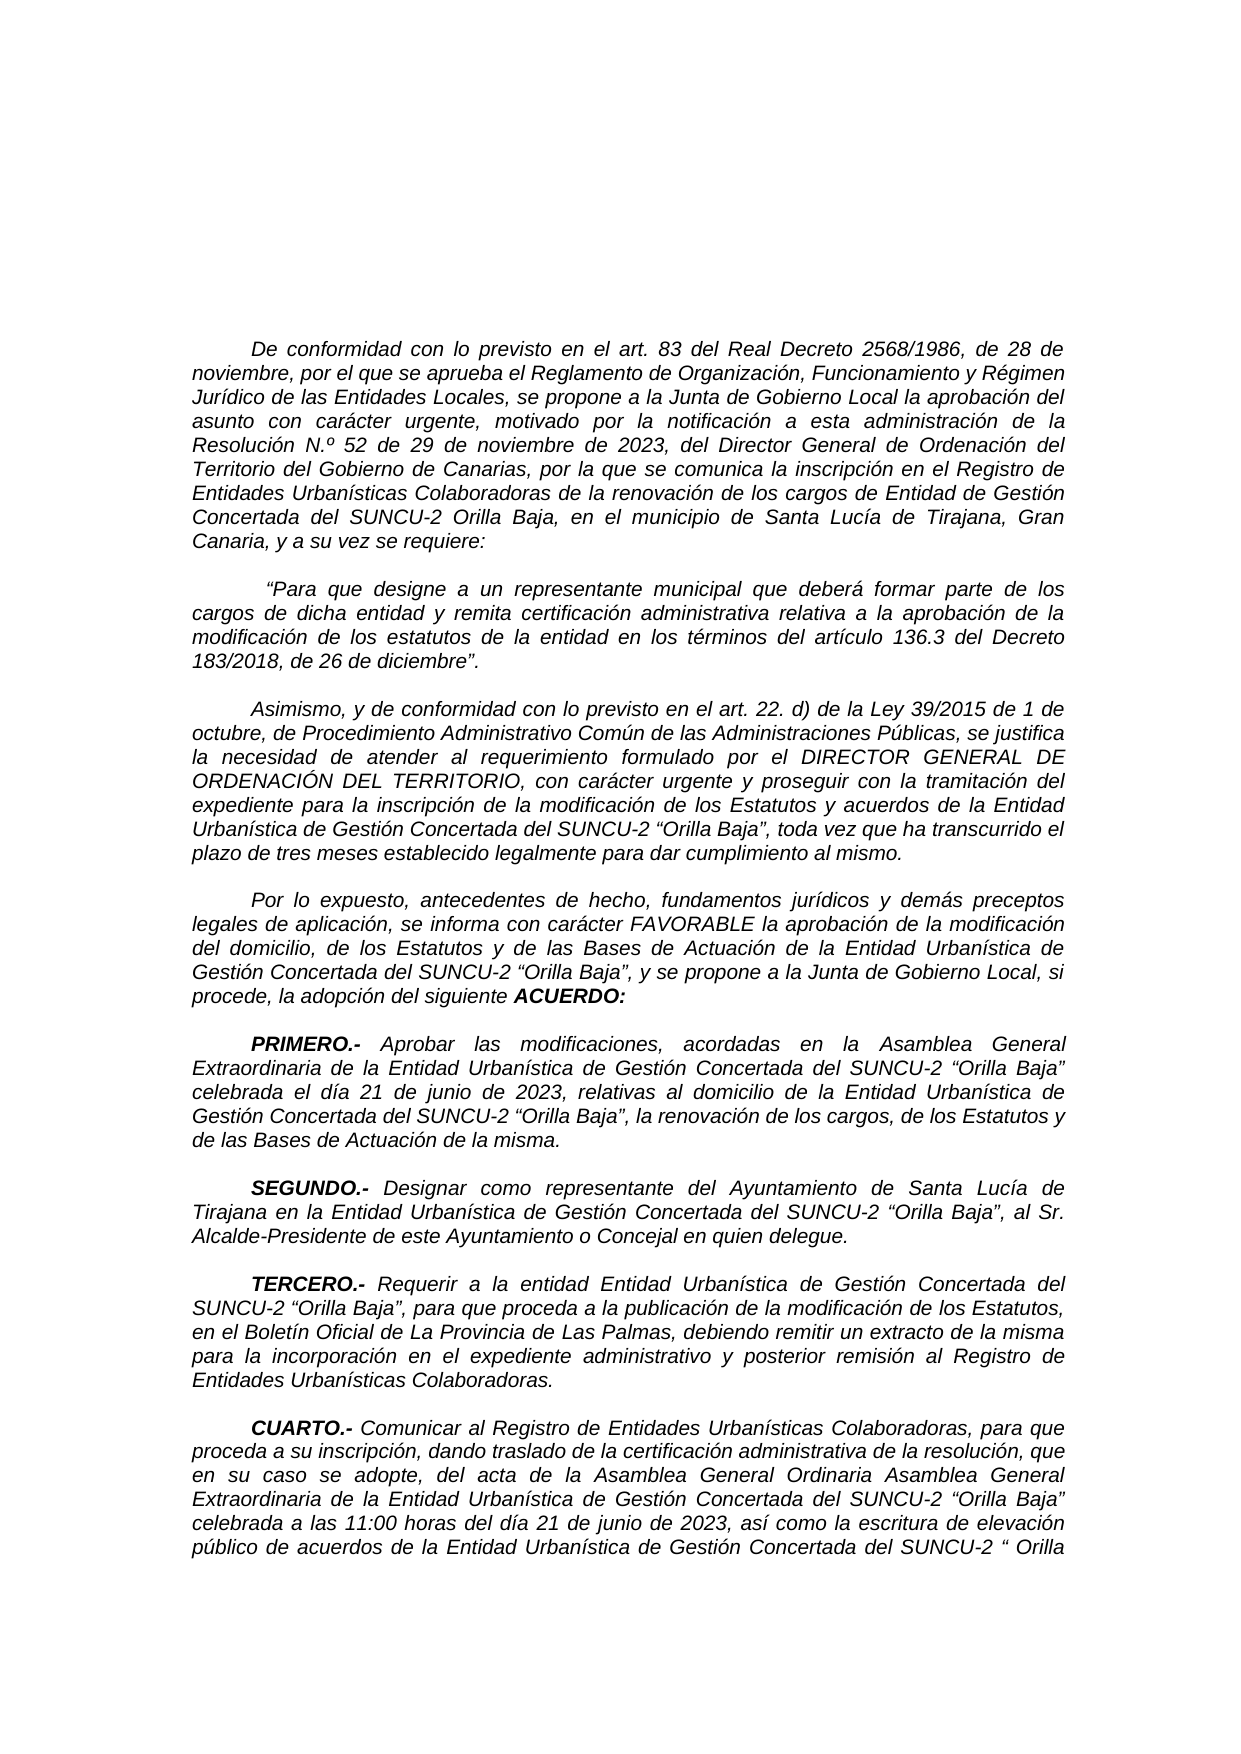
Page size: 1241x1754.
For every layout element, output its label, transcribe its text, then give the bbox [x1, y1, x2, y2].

text “Para que designe a un representante municipal que deberá formar parte de los cargos de dicha entidad y remita certificación administrativa relativa a la aprobación de la modificación de los estatutos de la entidad en los términos del artículo 136.3 del Decreto 183/2018, de 26 de diciembre”. [192, 577, 1066, 673]
text PRIMERO.- Aprobar las modificaciones, acordadas en la Asamblea General Extraordinaria de la Entidad Urbanística de Gestión Concertada del SUNCU-2 “Orilla Baja” celebrada el día 21 de junio de 2023, relativas al domicilio de la Entidad Urbanística de Gestión Concertada del SUNCU-2 “Orilla Baja”, la renovación de los cargos, de los Estatutos y de las Bases de Actuación de la misma. [192, 1032, 1066, 1152]
text SEGUNDO.- Designar como representante del Ayuntamiento de Santa Lucía de Tirajana en la Entidad Urbanística de Gestión Concertada del SUNCU-2 “Orilla Baja”, al Sr. Alcalde-Presidente de este Ayuntamiento o Concejal en quien delegue. [192, 1176, 1066, 1248]
text Asimismo, y de conformidad con lo previsto en el art. 22. d) de la Ley 39/2015 de 1 de octubre, de Procedimiento Administrativo Común de las Administraciones Públicas, se justifica la necesidad de atender al requerimiento formulado por el DIRECTOR GENERAL DE ORDENACIÓN DEL TERRITORIO, con carácter urgente y proseguir con la tramitación del expediente para la inscripción de la modificación de los Estatutos y acuerdos de la Entidad Urbanística de Gestión Concertada del SUNCU-2 “Orilla Baja”, toda vez que ha transcurrido el plazo de tres meses establecido legalmente para dar cumplimiento al mismo. [192, 697, 1066, 864]
text TERCERO.- Requerir a la entidad Entidad Urbanística de Gestión Concertada del SUNCU-2 “Orilla Baja”, para que proceda a la publicación de la modificación de los Estatutos, en el Boletín Oficial de La Provincia de Las Palmas, debiendo remitir un extracto de la misma para la incorporación en el expediente administrativo y posterior remisión al Registro de Entidades Urbanísticas Colaboradoras. [192, 1272, 1066, 1391]
text Por lo expuesto, antecedentes de hecho, fundamentos jurídicos y demás preceptos legales de aplicación, se informa con carácter FAVORABLE la aprobación de la modificación del domicilio, de los Estatutos y de las Bases de Actuación de la Entidad Urbanística de Gestión Concertada del SUNCU-2 “Orilla Baja”, y se propone a la Junta de Gobierno Local, si procede, la adopción del siguiente ACUERDO: [192, 888, 1066, 1008]
text De conformidad con lo previsto en el art. 83 del Real Decreto 2568/1986, de 28 de noviembre, por el que se aprueba el Reglamento de Organización, Funcionamiento y Régimen Jurídico de las Entidades Locales, se propone a la Junta de Gobierno Local la aprobación del asunto con carácter urgente, motivado por la notificación a esta administración de la Resolución N.º 52 de 29 de noviembre de 2023, del Director General de Ordenación del Territorio del Gobierno de Canarias, por la que se comunica la inscripción en el Registro de Entidades Urbanísticas Colaboradoras de la renovación de los cargos de Entidad de Gestión Concertada del SUNCU-2 Orilla Baja, en el municipio de Santa Lucía de Tirajana, Gran Canaria, y a su vez se requiere: [192, 337, 1066, 553]
text CUARTO.- Comunicar al Registro de Entidades Urbanísticas Colaboradoras, para que proceda a su inscripción, dando traslado de la certificación administrativa de la resolución, que en su caso se adopte, del acta de la Asamblea General Ordinaria Asamblea General Extraordinaria de la Entidad Urbanística de Gestión Concertada del SUNCU-2 “Orilla Baja” celebrada a las 11:00 horas del día 21 de junio de 2023, así como la escritura de elevación público de acuerdos de la Entidad Urbanística de Gestión Concertada del SUNCU-2 “ Orilla [192, 1415, 1066, 1559]
